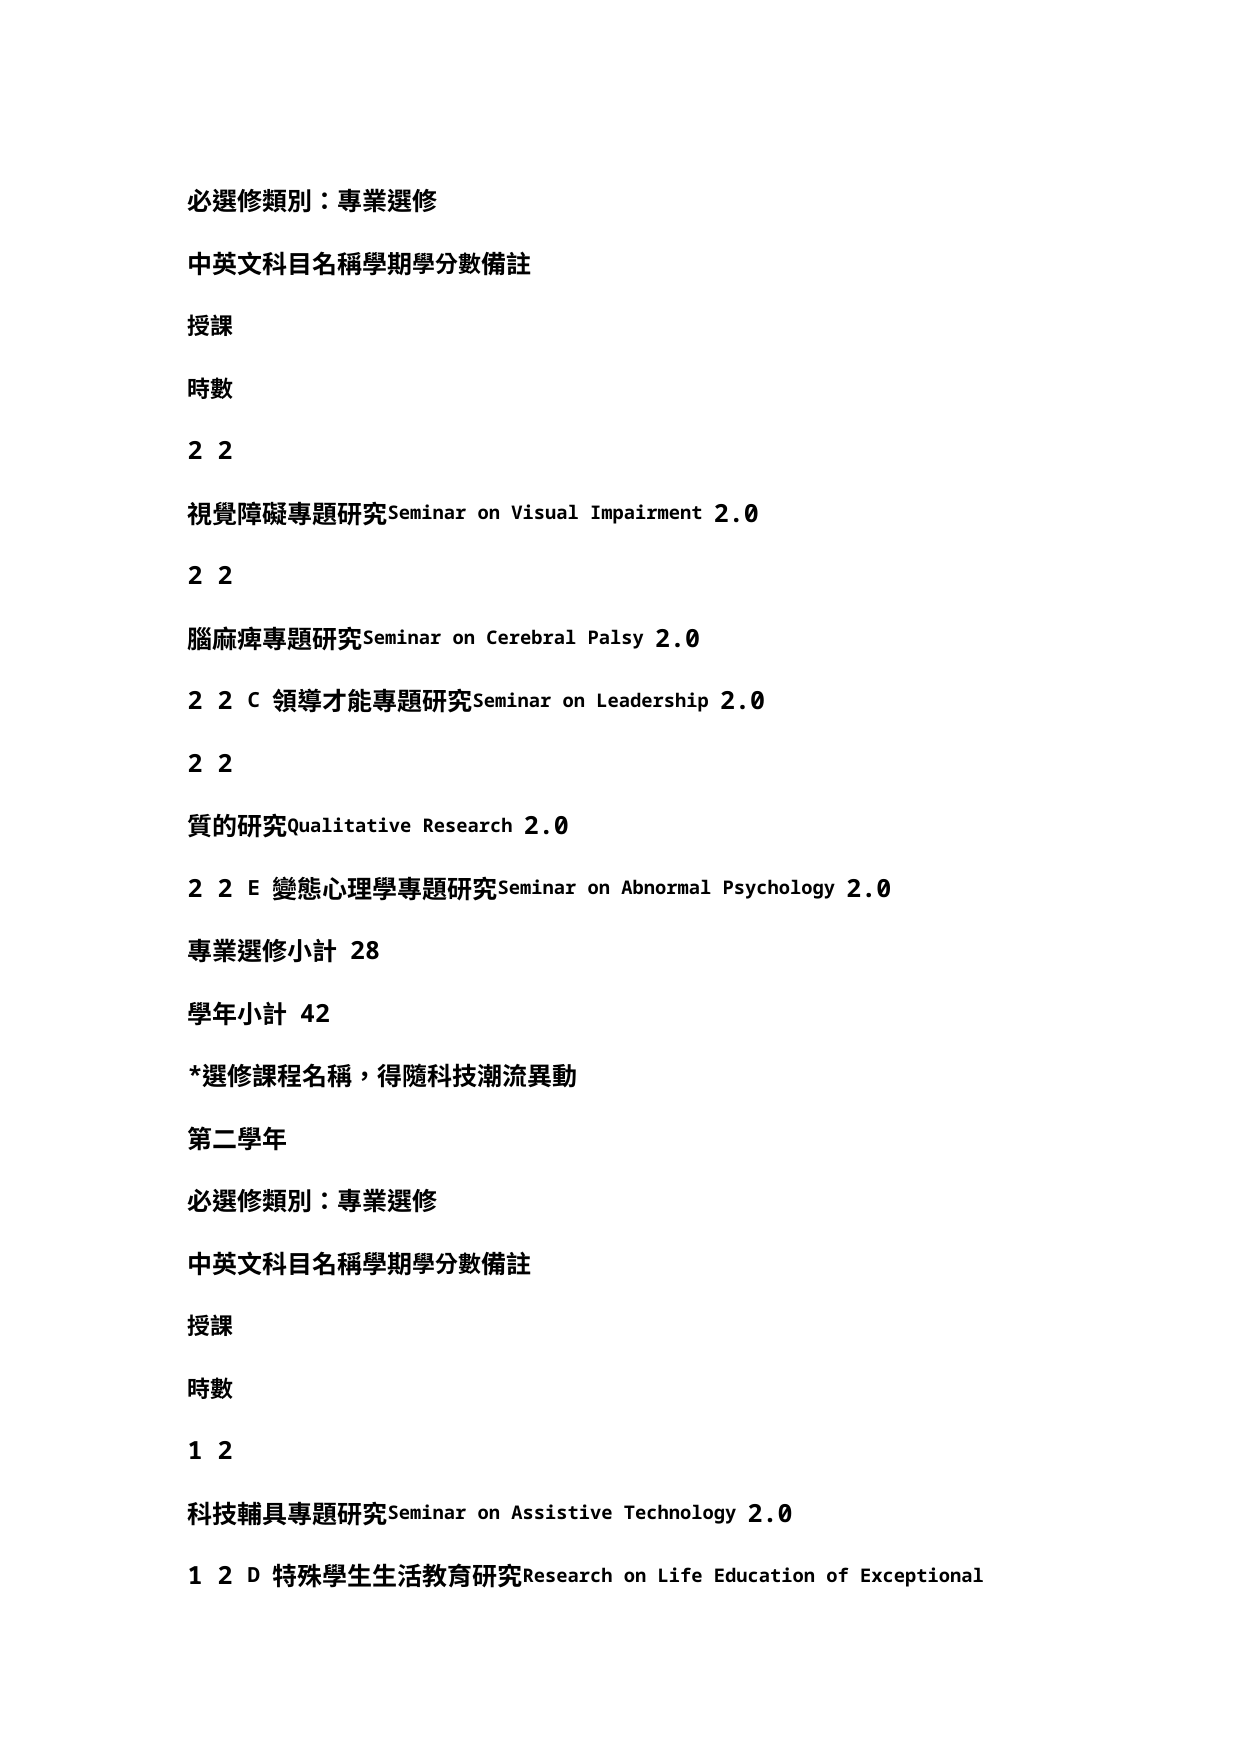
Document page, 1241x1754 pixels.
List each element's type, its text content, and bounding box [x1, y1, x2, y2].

text 質的研究Qualitative Research 2.0 [187, 783, 1053, 846]
text 學年小計 42 [187, 971, 1053, 1033]
text 視覺障礙專題研究Seminar on Visual Impairment 2.0 [187, 471, 1053, 533]
text 1 2 [187, 1408, 1053, 1471]
text 時數 [187, 346, 1053, 408]
text 必選修類別：專業選修 [187, 1158, 1053, 1221]
text 2 2 [187, 533, 1053, 596]
text *選修課程名稱，得隨科技潮流異動 [187, 1033, 1053, 1096]
text 中英文科目名稱學期學分數備註 [187, 1221, 1053, 1283]
text 授課 [187, 1283, 1053, 1346]
text 科技輔具專題研究Seminar on Assistive Technology 2.0 [187, 1471, 1053, 1533]
text 必選修類別：專業選修 [187, 158, 1053, 221]
text 2 2 [187, 408, 1053, 471]
text 專業選修小計 28 [187, 908, 1053, 971]
text 中英文科目名稱學期學分數備註 [187, 221, 1053, 283]
text 1 2 D 特殊學生生活教育研究Research on Life Education of Exceptional [187, 1533, 1053, 1596]
text 2 2 E 變態心理學專題研究Seminar on Abnormal Psychology 2.0 [187, 846, 1053, 908]
text 授課 [187, 283, 1053, 346]
text 2 2 C 領導才能專題研究Seminar on Leadership 2.0 [187, 658, 1053, 721]
text 第二學年 [187, 1096, 1053, 1158]
text 2 2 [187, 721, 1053, 783]
text 時數 [187, 1346, 1053, 1408]
text 腦麻痺專題研究Seminar on Cerebral Palsy 2.0 [187, 596, 1053, 658]
